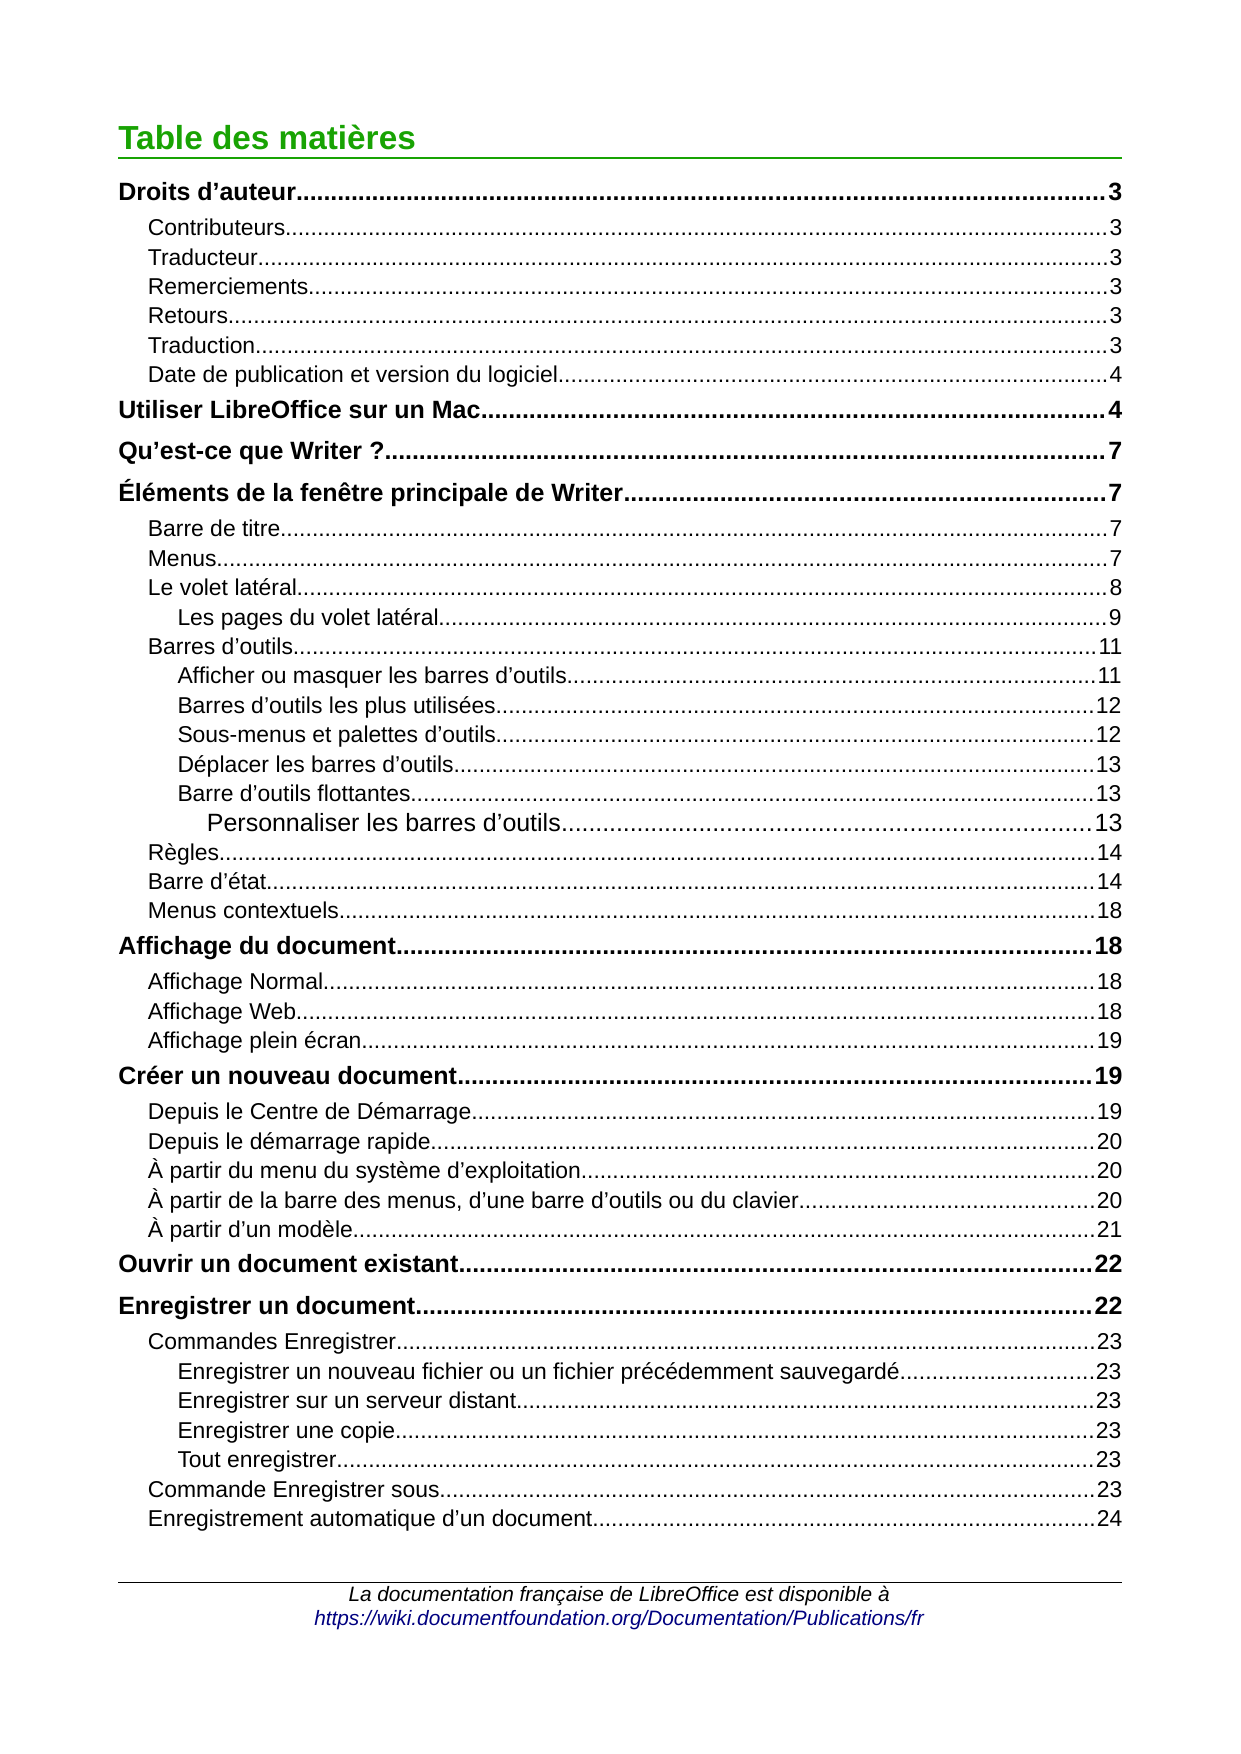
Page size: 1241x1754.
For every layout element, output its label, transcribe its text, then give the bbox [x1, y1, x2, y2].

text Traduction 3 [148, 330, 1122, 359]
text Enregistrer un nouveau fichier ou un fichier précédemment sauvegardé 23 [177, 1356, 1122, 1385]
text À partir de la barre des menus, d’une barre d’outils ou du clavier 20 [148, 1184, 1122, 1214]
text Enregistrer une copie 23 [177, 1414, 1122, 1444]
text Règles 14 [148, 836, 1122, 866]
text Retours 3 [148, 300, 1122, 330]
text Barre de titre 7 [148, 513, 1122, 542]
text Créer un nouveau document 19 [118, 1061, 1122, 1090]
text Les pages du volet latéral 9 [177, 601, 1122, 631]
text Affichage Normal 18 [148, 966, 1122, 996]
text Déplacer les barres d’outils 13 [177, 749, 1122, 778]
text Affichage plein écran 19 [148, 1025, 1122, 1055]
text Remerciements 3 [148, 271, 1122, 300]
text Depuis le Centre de Démarrage 19 [148, 1096, 1122, 1126]
text Ouvrir un document existant 22 [118, 1249, 1122, 1279]
text Droits d’auteur 3 [118, 177, 1122, 206]
text Le volet latéral 8 [148, 572, 1122, 601]
text Afficher ou masquer les barres d’outils 11 [177, 660, 1122, 690]
text Menus 7 [148, 542, 1122, 572]
text À partir du menu du système d’exploitation 20 [148, 1155, 1122, 1184]
text Menus contextuels 18 [148, 895, 1122, 925]
text Sous-menus et palettes d’outils 12 [177, 719, 1122, 749]
text Depuis le démarrage rapide 20 [148, 1126, 1122, 1155]
text Qu’est-ce que Writer ? 7 [118, 436, 1122, 466]
text Éléments de la fenêtre principale de Writer 7 [118, 477, 1122, 507]
text À partir d’un modèle 21 [148, 1214, 1122, 1243]
subtitle Table des matières [118, 118, 1122, 157]
text Contributeurs 3 [148, 212, 1122, 241]
text Affichage Web 18 [148, 996, 1122, 1025]
text Barres d’outils 11 [148, 631, 1122, 660]
text Enregistrer sur un serveur distant 23 [177, 1385, 1122, 1414]
text Barre d’état 14 [148, 866, 1122, 895]
text Barre d’outils flottantes 13 [177, 778, 1122, 808]
text Commande Enregistrer sous 23 [148, 1473, 1122, 1503]
text Utiliser LibreOffice sur un Mac 4 [118, 395, 1122, 424]
text Personnaliser les barres d’outils 13 [207, 808, 1122, 836]
text Enregistrer un document 22 [118, 1291, 1122, 1320]
text Affichage du document 18 [118, 931, 1122, 960]
text Traducteur 3 [148, 241, 1122, 271]
text Tout enregistrer 23 [177, 1444, 1122, 1473]
text Enregistrement automatique d’un document 24 [148, 1503, 1122, 1532]
text Commandes Enregistrer 23 [148, 1326, 1122, 1356]
text Date de publication et version du logiciel 4 [148, 359, 1122, 389]
text Barres d’outils les plus utilisées 12 [177, 690, 1122, 719]
